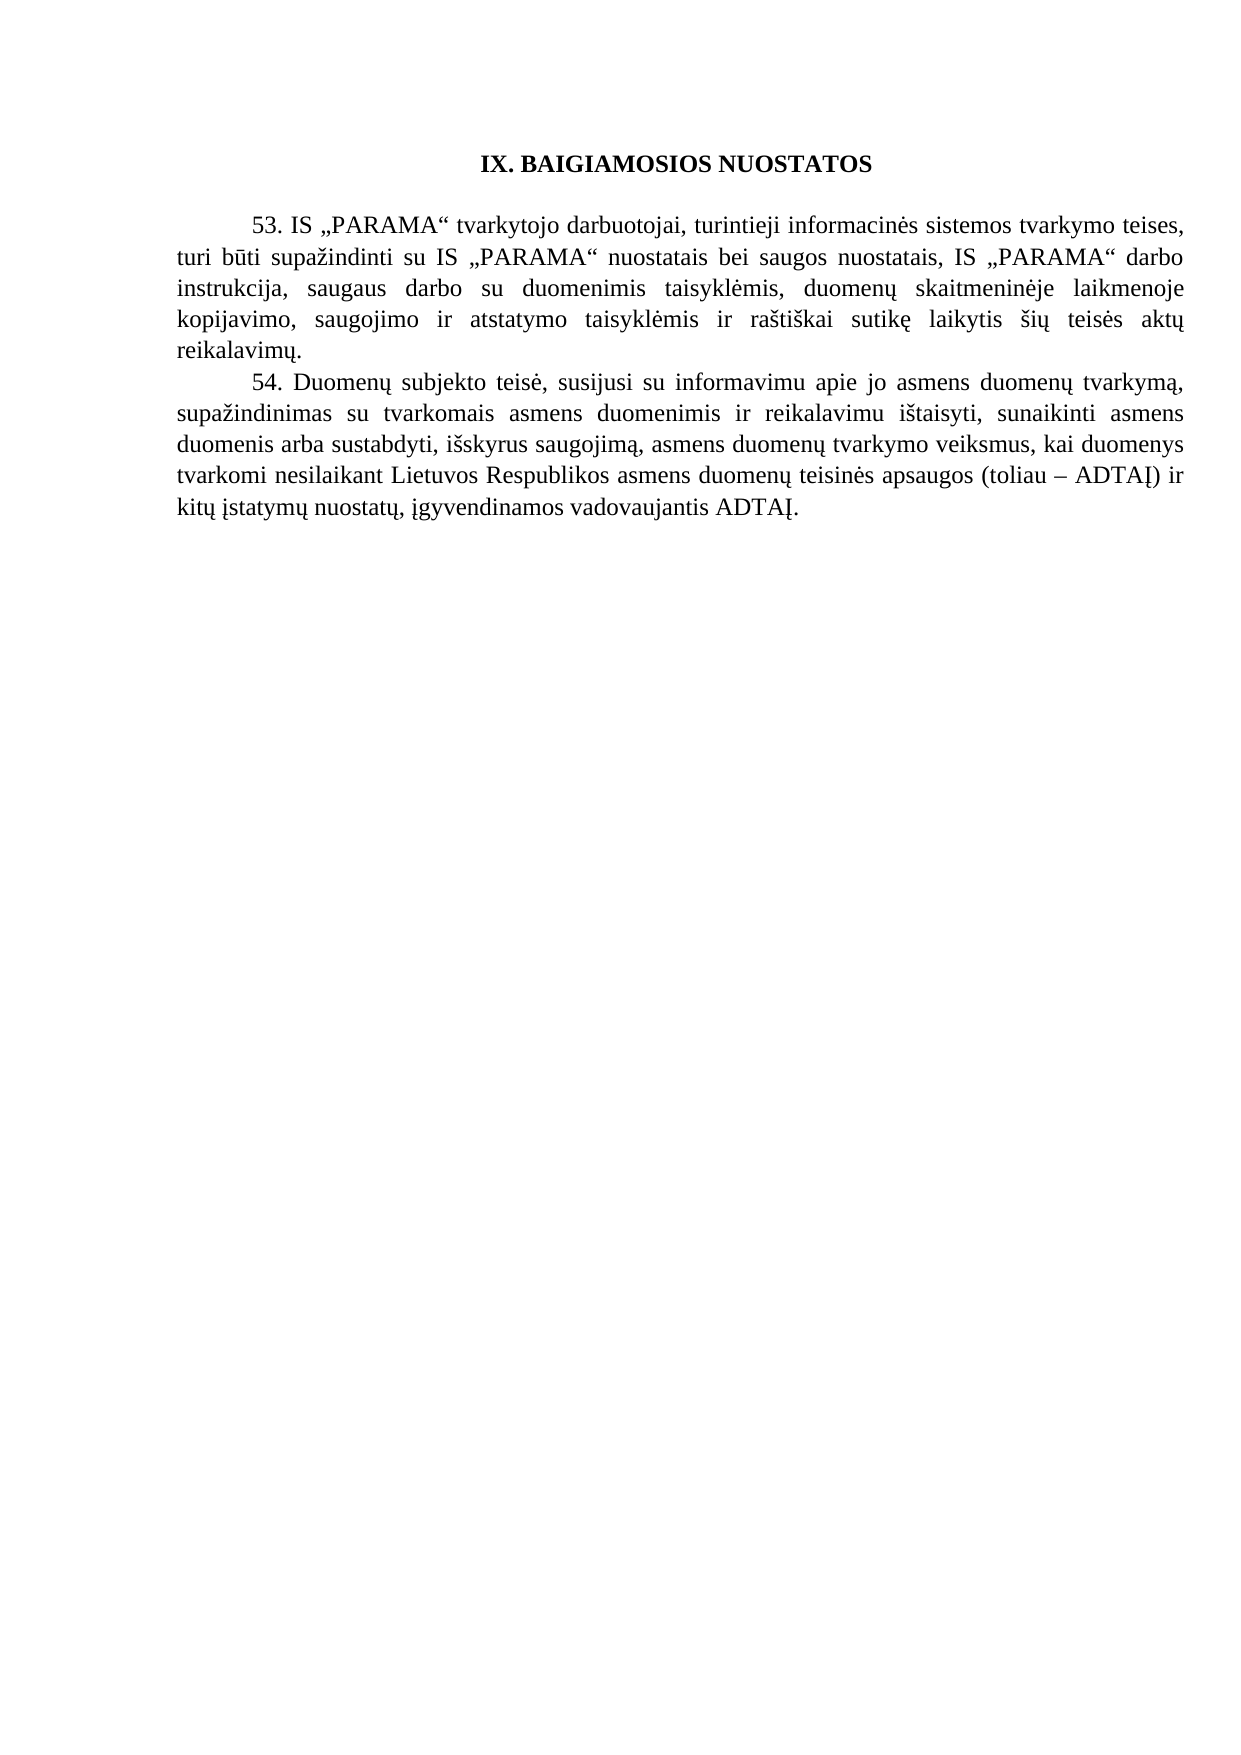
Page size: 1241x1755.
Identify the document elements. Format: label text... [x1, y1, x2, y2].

text 54. Duomenų subjekto teisė, susijusi su informavimu apie jo asmens duomenų tvarkymą, supažindinimas su tvarkomais asmens duomenimis ir reikalavimu ištaisyti, sunaikinti asmens duomenis arba sustabdyti, išskyrus saugojimą, asmens duomenų tvarkymo veiksmus, kai duomenys tvarkomi nesilaikant Lietuvos Respublikos asmens duomenų teisinės apsaugos (toliau – ADTAĮ) ir kitų įstatymų nuostatų, įgyvendinamos vadovaujantis ADTAĮ. [177, 367, 1185, 520]
text IX. BAIGIAMOSIOS NUOSTATOS [177, 149, 1182, 178]
text 53. IS „PARAMA“ tvarkytojo darbuotojai, turintieji informacinės sistemos tvarkymo teises, turi būti supažindinti su IS „PARAMA“ nuostatais bei saugos nuostatais, IS „PARAMA“ darbo instrukcija, saugaus darbo su duomenimis taisyklėmis, duomenų skaitmeninėje laikmenoje kopijavimo, saugojimo ir atstatymo taisyklėmis ir raštiškai sutikę laikytis šių teisės aktų reikalavimų. [177, 210, 1185, 364]
